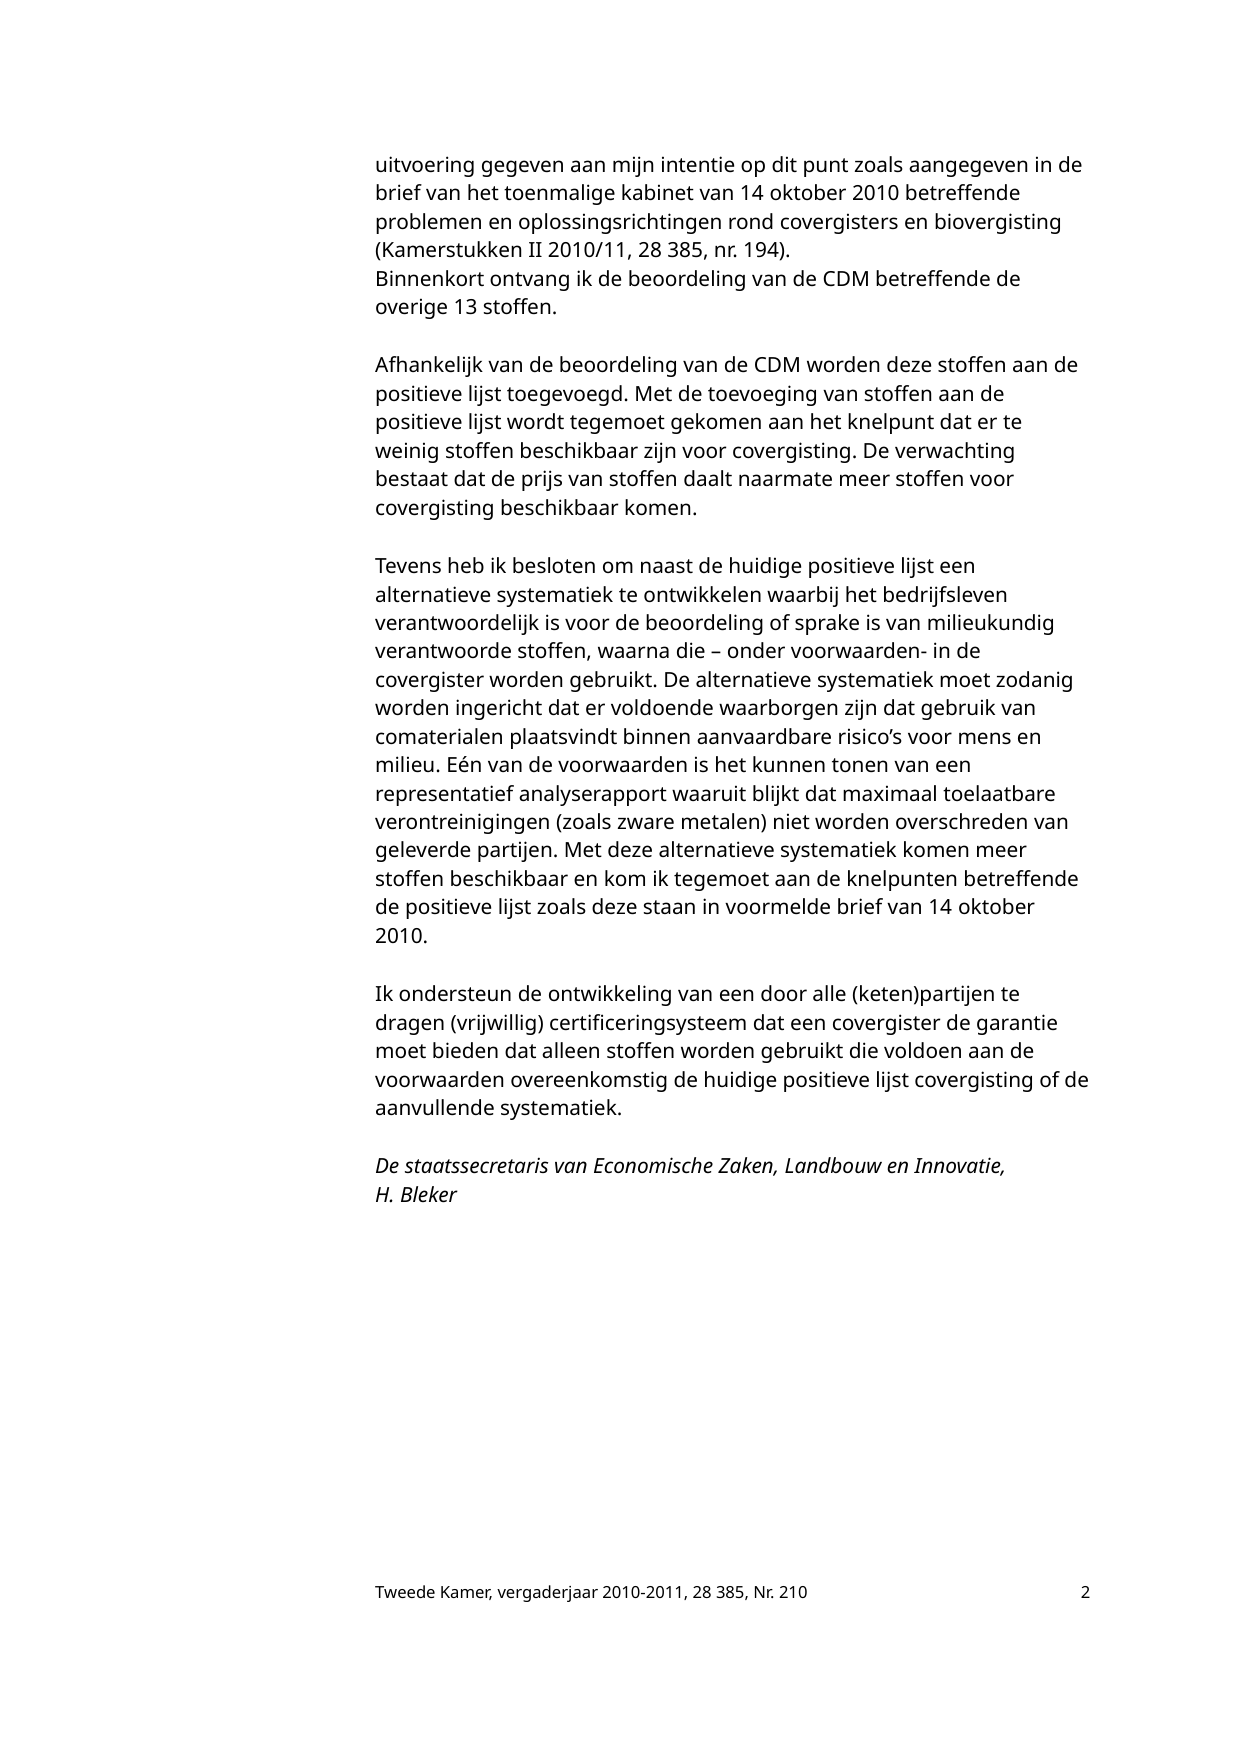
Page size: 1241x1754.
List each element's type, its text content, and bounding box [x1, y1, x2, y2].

text H. Bleker [375, 1180, 1090, 1208]
text Ik ondersteun de ontwikkeling van een door alle (keten)partijen te dragen (vrijwillig) certificeringsysteem dat een covergister de garantie moet bieden dat alleen stoffen worden gebruikt die voldoen aan de voorwaarden overeenkomstig de huidige positieve lijst covergisting of de aanvullende systematiek. [375, 979, 1090, 1122]
text De staatssecretaris van Economische Zaken, Landbouw en Innovatie, [375, 1152, 1090, 1180]
text uitvoering gegeven aan mijn intentie op dit punt zoals aangegeven in de brief van het toenmalige kabinet van 14 oktober 2010 betreffende problemen en oplossingsrichtingen rond covergisters en biovergisting (Kamerstukken II 2010/11, 28 385, nr. 194). [375, 150, 1090, 264]
text Afhankelijk van de beoordeling van de CDM worden deze stoffen aan de positieve lijst toegevoegd. Met de toevoeging van stoffen aan de positieve lijst wordt tegemoet gekomen aan het knelpunt dat er te weinig stoffen beschikbaar zijn voor covergisting. De verwachting bestaat dat de prijs van stoffen daalt naarmate meer stoffen voor covergisting beschikbaar komen. [375, 351, 1090, 521]
text Tevens heb ik besloten om naast de huidige positieve lijst een alternatieve systematiek te ontwikkelen waarbij het bedrijfsleven verantwoordelijk is voor de beoordeling of sprake is van milieukundig verantwoorde stoffen, waarna die – onder voorwaarden- in de covergister worden gebruikt. De alternatieve systematiek moet zodanig worden ingericht dat er voldoende waarborgen zijn dat gebruik van comaterialen plaatsvindt binnen aanvaardbare risico’s voor mens en milieu. Eén van de voorwaarden is het kunnen tonen van een representatief analyserapport waaruit blijkt dat maximaal toelaatbare verontreinigingen (zoals zware metalen) niet worden overschreden van geleverde partijen. Met deze alternatieve systematiek komen meer stoffen beschikbaar en kom ik tegemoet aan de knelpunten betreffende de positieve lijst zoals deze staan in voormelde brief van 14 oktober 2010. [375, 551, 1090, 949]
text Binnenkort ontvang ik de beoordeling van de CDM betreffende de overige 13 stoffen. [375, 264, 1090, 321]
